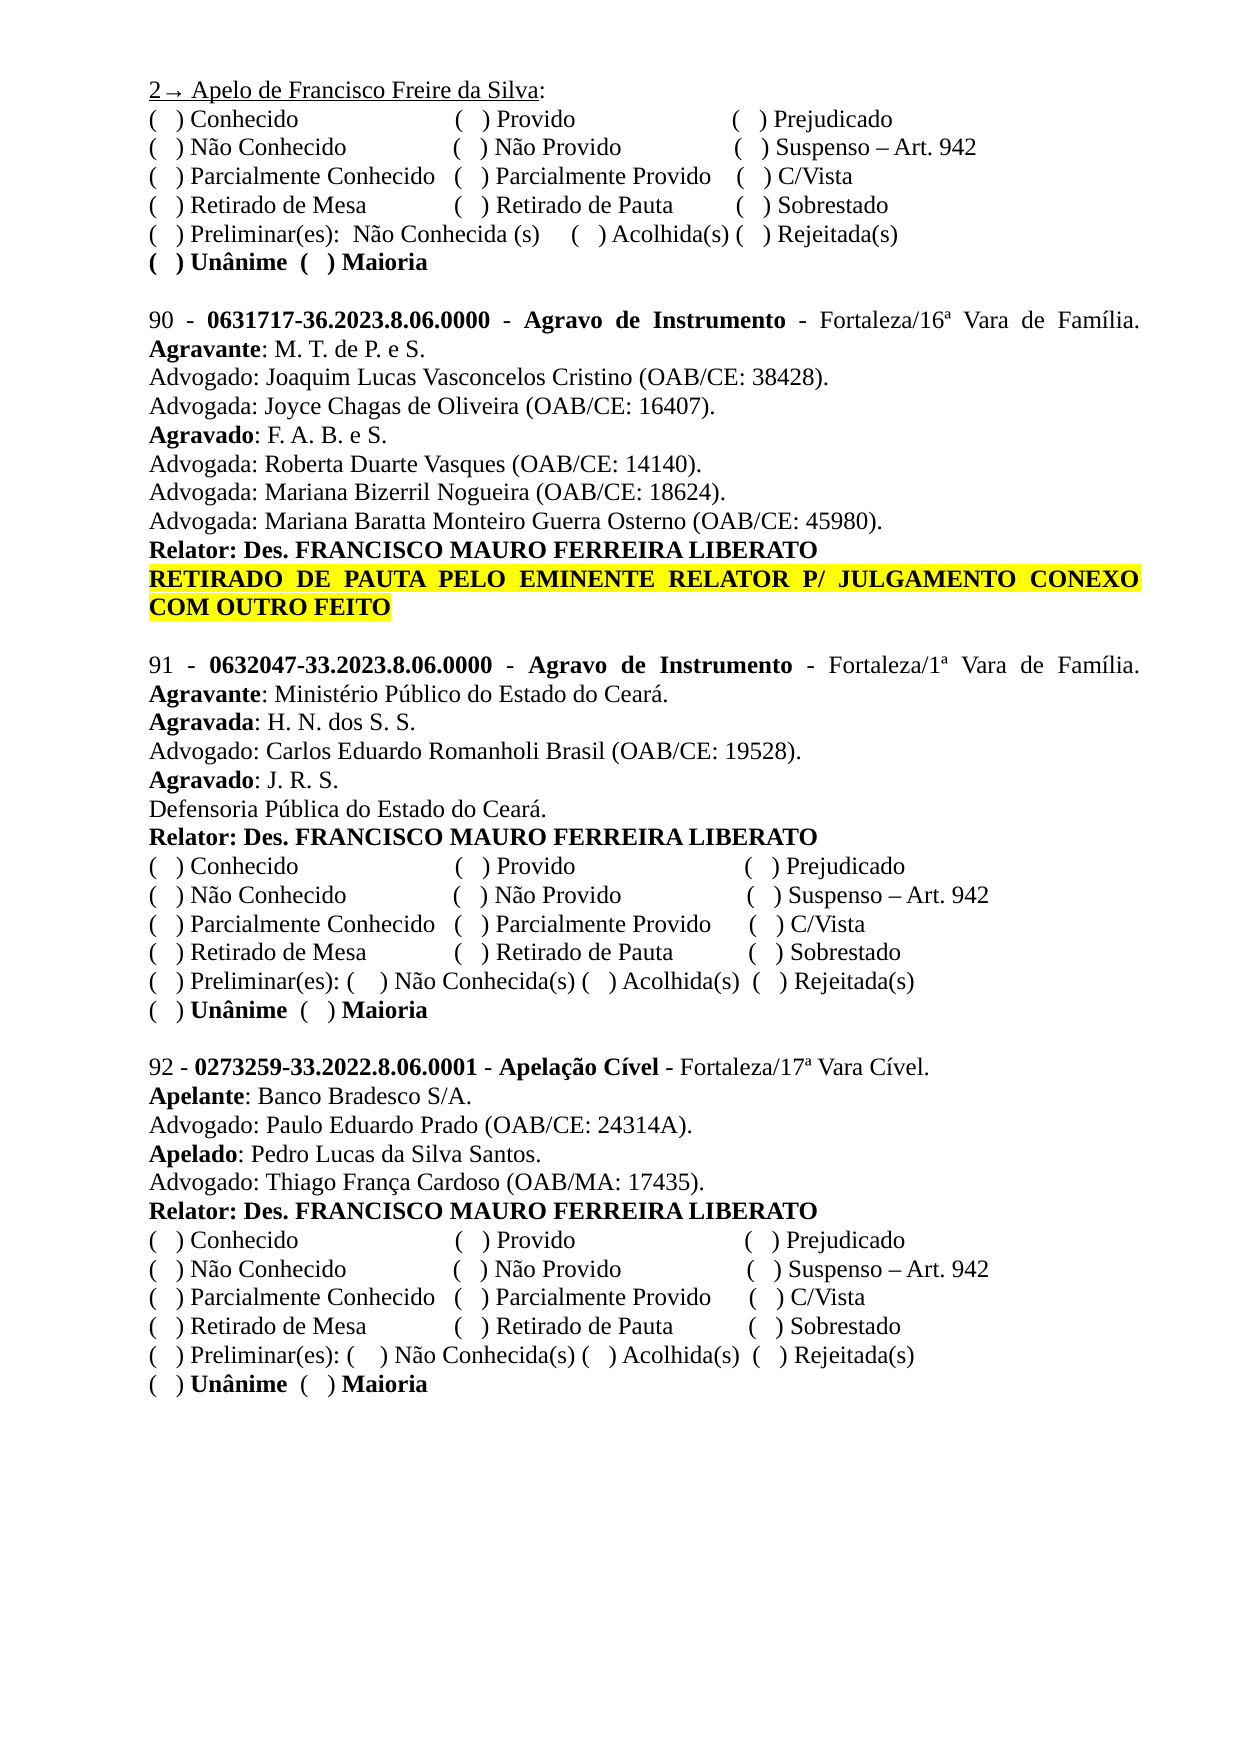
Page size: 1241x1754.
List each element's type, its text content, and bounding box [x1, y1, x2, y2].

text ( ) Parcialmente Conhecido ( ) Parcialmente Provido ( ) C/Vista [148, 161, 1158, 190]
text Agravada: H. N. dos S. S. [148, 707, 1141, 736]
text Advogada: Joyce Chagas de Oliveira (OAB/CE: 16407). [148, 391, 1141, 420]
text ( ) Não Conhecido ( ) Não Provido ( ) Suspenso – Art. 942 [148, 132, 1158, 161]
text 2→ Apelo de Francisco Freire da Silva: [148, 75, 1141, 104]
text Advogada: Roberta Duarte Vasques (OAB/CE: 14140). [148, 449, 1141, 477]
text Relator: Des. FRANCISCO MAURO FERREIRA LIBERATO [148, 822, 1141, 851]
text Advogado: Carlos Eduardo Romanholi Brasil (OAB/CE: 19528). [148, 736, 1141, 765]
text ( ) Retirado de Mesa ( ) Retirado de Pauta ( ) Sobrestado [148, 937, 1158, 966]
text 92 - 0273259-33.2022.8.06.0001 - Apelação Cível - Fortaleza/17ª Vara Cível. [148, 1052, 1141, 1081]
text ( ) Unânime ( ) Maioria [148, 247, 1158, 276]
text RETIRADO DE PAUTA PELO EMINENTE RELATOR P/ JULGAMENTO CONEXO COM OUTRO FEITO [148, 564, 1141, 621]
text Apelado: Pedro Lucas da Silva Santos. [148, 1139, 1141, 1167]
text ( ) Preliminar(es): ( ) Não Conhecida(s) ( ) Acolhida(s) ( ) Rejeitada(s) [148, 966, 1158, 995]
text Advogada: Mariana Baratta Monteiro Guerra Osterno (OAB/CE: 45980). [148, 506, 1141, 535]
text ( ) Unânime ( ) Maioria [148, 1369, 1158, 1397]
text Apelante: Banco Bradesco S/A. [148, 1081, 1141, 1110]
text Agravado: F. A. B. e S. [148, 420, 1141, 449]
text ( ) Retirado de Mesa ( ) Retirado de Pauta ( ) Sobrestado [148, 190, 1158, 219]
text ( ) Não Conhecido ( ) Não Provido ( ) Suspenso – Art. 942 [148, 1254, 1158, 1282]
text ( ) Parcialmente Conhecido ( ) Parcialmente Provido ( ) C/Vista [148, 909, 1158, 937]
text ( ) Preliminar(es): Não Conhecida (s) ( ) Acolhida(s) ( ) Rejeitada(s) [148, 219, 1158, 247]
text Advogado: Paulo Eduardo Prado (OAB/CE: 24314A). [148, 1110, 1141, 1139]
text Agravado: J. R. S. [148, 765, 1141, 794]
text 91 - 0632047-33.2023.8.06.0000 - Agravo de Instrumento - Fortaleza/1ª Vara de Família. Agravante: Ministério Público do Estado do Ceará. [148, 650, 1141, 707]
text ( ) Retirado de Mesa ( ) Retirado de Pauta ( ) Sobrestado [148, 1311, 1158, 1340]
text Advogada: Mariana Bizerril Nogueira (OAB/CE: 18624). [148, 477, 1141, 506]
text Advogado: Joaquim Lucas Vasconcelos Cristino (OAB/CE: 38428). [148, 362, 1141, 391]
text 90 - 0631717-36.2023.8.06.0000 - Agravo de Instrumento - Fortaleza/16ª Vara de Família. Agravante: M. T. de P. e S. [148, 305, 1141, 362]
text ( ) Conhecido ( ) Provido ( ) Prejudicado [148, 1225, 1141, 1254]
text ( ) Unânime ( ) Maioria [148, 995, 1158, 1024]
text Defensoria Pública do Estado do Ceará. [148, 794, 1141, 822]
text Advogado: Thiago França Cardoso (OAB/MA: 17435). [148, 1167, 1141, 1196]
text ( ) Preliminar(es): ( ) Não Conhecida(s) ( ) Acolhida(s) ( ) Rejeitada(s) [148, 1340, 1158, 1369]
text Relator: Des. FRANCISCO MAURO FERREIRA LIBERATO [148, 535, 1141, 564]
text Relator: Des. FRANCISCO MAURO FERREIRA LIBERATO [148, 1196, 1141, 1225]
text ( ) Conhecido ( ) Provido ( ) Prejudicado [148, 851, 1141, 880]
text ( ) Não Conhecido ( ) Não Provido ( ) Suspenso – Art. 942 [148, 880, 1158, 909]
text ( ) Parcialmente Conhecido ( ) Parcialmente Provido ( ) C/Vista [148, 1282, 1158, 1311]
text ( ) Conhecido ( ) Provido ( ) Prejudicado [148, 104, 1141, 132]
